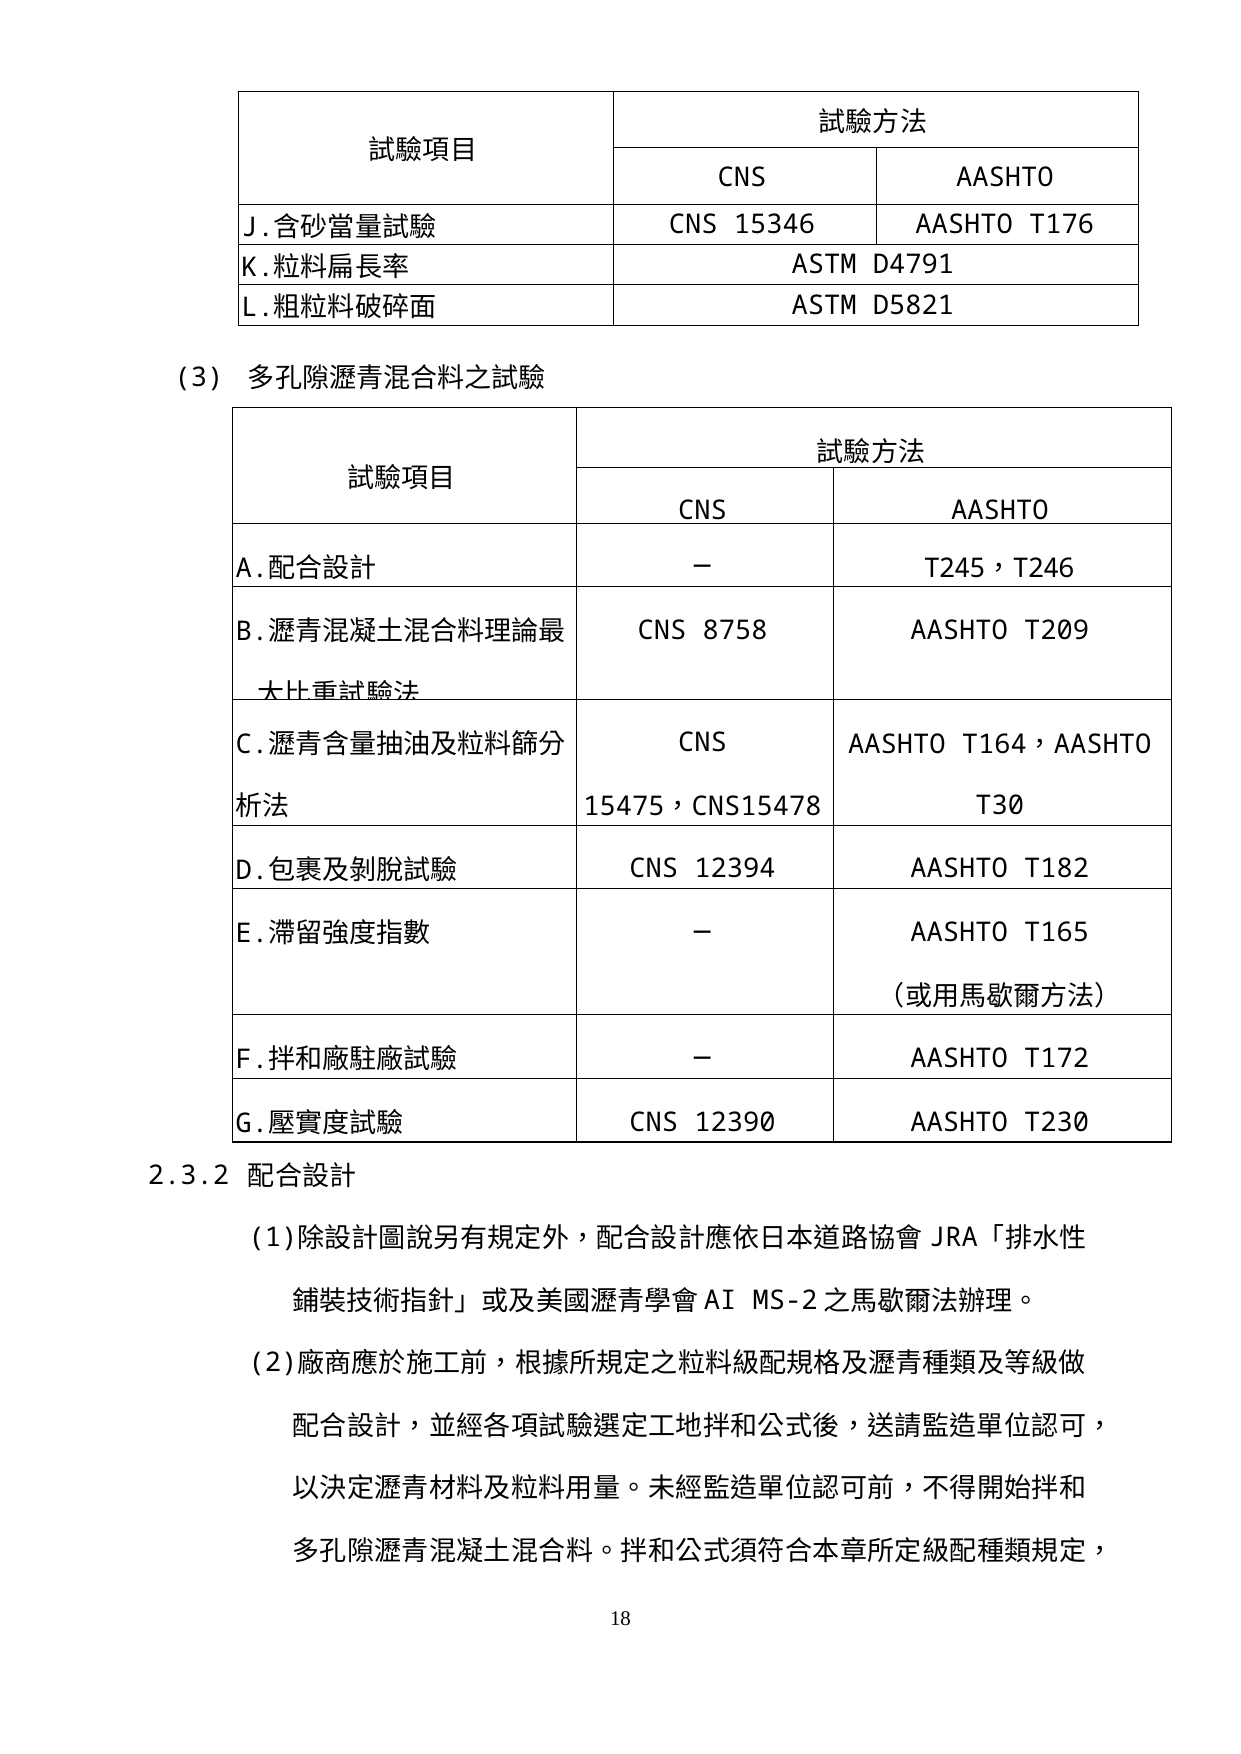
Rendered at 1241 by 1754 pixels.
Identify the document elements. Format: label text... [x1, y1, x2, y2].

table_header 試驗項目 [239, 92, 613, 203]
table_cell CNS 8758 [577, 587, 833, 699]
table_cell ─ [577, 524, 833, 586]
list 多孔隙瀝青混合料之試驗 [148, 344, 1087, 407]
table_cell CNS 15475，CNS15478 [577, 700, 833, 825]
table_cell B.瀝青混凝土混合料理論最大比重試驗法 [233, 587, 576, 699]
table_cell D.包裹及剝脫試驗 [233, 826, 576, 888]
table_cell ─ [577, 1015, 833, 1078]
table_cell K.粒料扁長率 [239, 245, 613, 284]
table_cell CNS [577, 468, 833, 522]
table_header 試驗方法 [614, 92, 1138, 147]
table_cell A.配合設計 [233, 524, 576, 586]
table_cell ASTM D5821 [614, 285, 1138, 325]
table_cell CNS [614, 148, 876, 203]
table_cell ASTM D4791 [614, 245, 1138, 284]
table_cell AASHTO T182 [834, 826, 1171, 888]
table_cell J.含砂當量試驗 [239, 205, 613, 244]
table_cell ─ [577, 889, 833, 1014]
table_cell AASHTO T164，AASHTO T30 [834, 700, 1171, 825]
table_cell AASHTO [834, 468, 1171, 522]
table_cell T245，T246 [834, 524, 1171, 586]
table_cell G.壓實度試驗 [233, 1079, 576, 1141]
table_cell AASHTO [877, 148, 1138, 203]
table_cell AASHTO T165 （或用馬歇爾方法） [834, 889, 1171, 1014]
table_cell AASHTO T230 [834, 1079, 1171, 1141]
table_cell CNS 15346 [614, 205, 876, 244]
table_cell L.粗粒料破碎面 [239, 285, 613, 325]
text (2)廠商應於施工前，根據所規定之粒料級配規格及瀝青種類及等級做配合設計，並經各項試驗選定工地拌和公式後，送請監造單位認可，以決定瀝青材料及粒料用量。未經監造單位認可前，不得開始拌和多孔隙瀝青混凝土混合料。拌和公式須符合本章所定級配種類規定，其級配變化不得自某一篩號之下限驟變為相鄰篩號之上限，反之亦然。 [248, 1330, 1087, 1580]
table_header 試驗項目 [233, 408, 576, 522]
table_cell AASHTO T176 [877, 205, 1138, 244]
table_cell CNS 12390 [577, 1079, 833, 1141]
table_cell AASHTO T209 [834, 587, 1171, 699]
text (1)除設計圖說另有規定外，配合設計應依日本道路協會JRA「排水性鋪裝技術指針」或及美國瀝青學會AI MS-2之馬歇爾法辦理。 [248, 1205, 1087, 1330]
table_header 試驗方法 [577, 408, 1171, 467]
table_cell C.瀝青含量抽油及粒料篩分析法 [233, 700, 576, 825]
subtitle 2.3.2 配合設計 [148, 1142, 1087, 1205]
table_cell CNS 12394 [577, 826, 833, 888]
table_cell AASHTO T172 [834, 1015, 1171, 1078]
table_cell F.拌和廠駐廠試驗 [233, 1015, 576, 1078]
table_cell E.滯留強度指數 [233, 889, 576, 1014]
